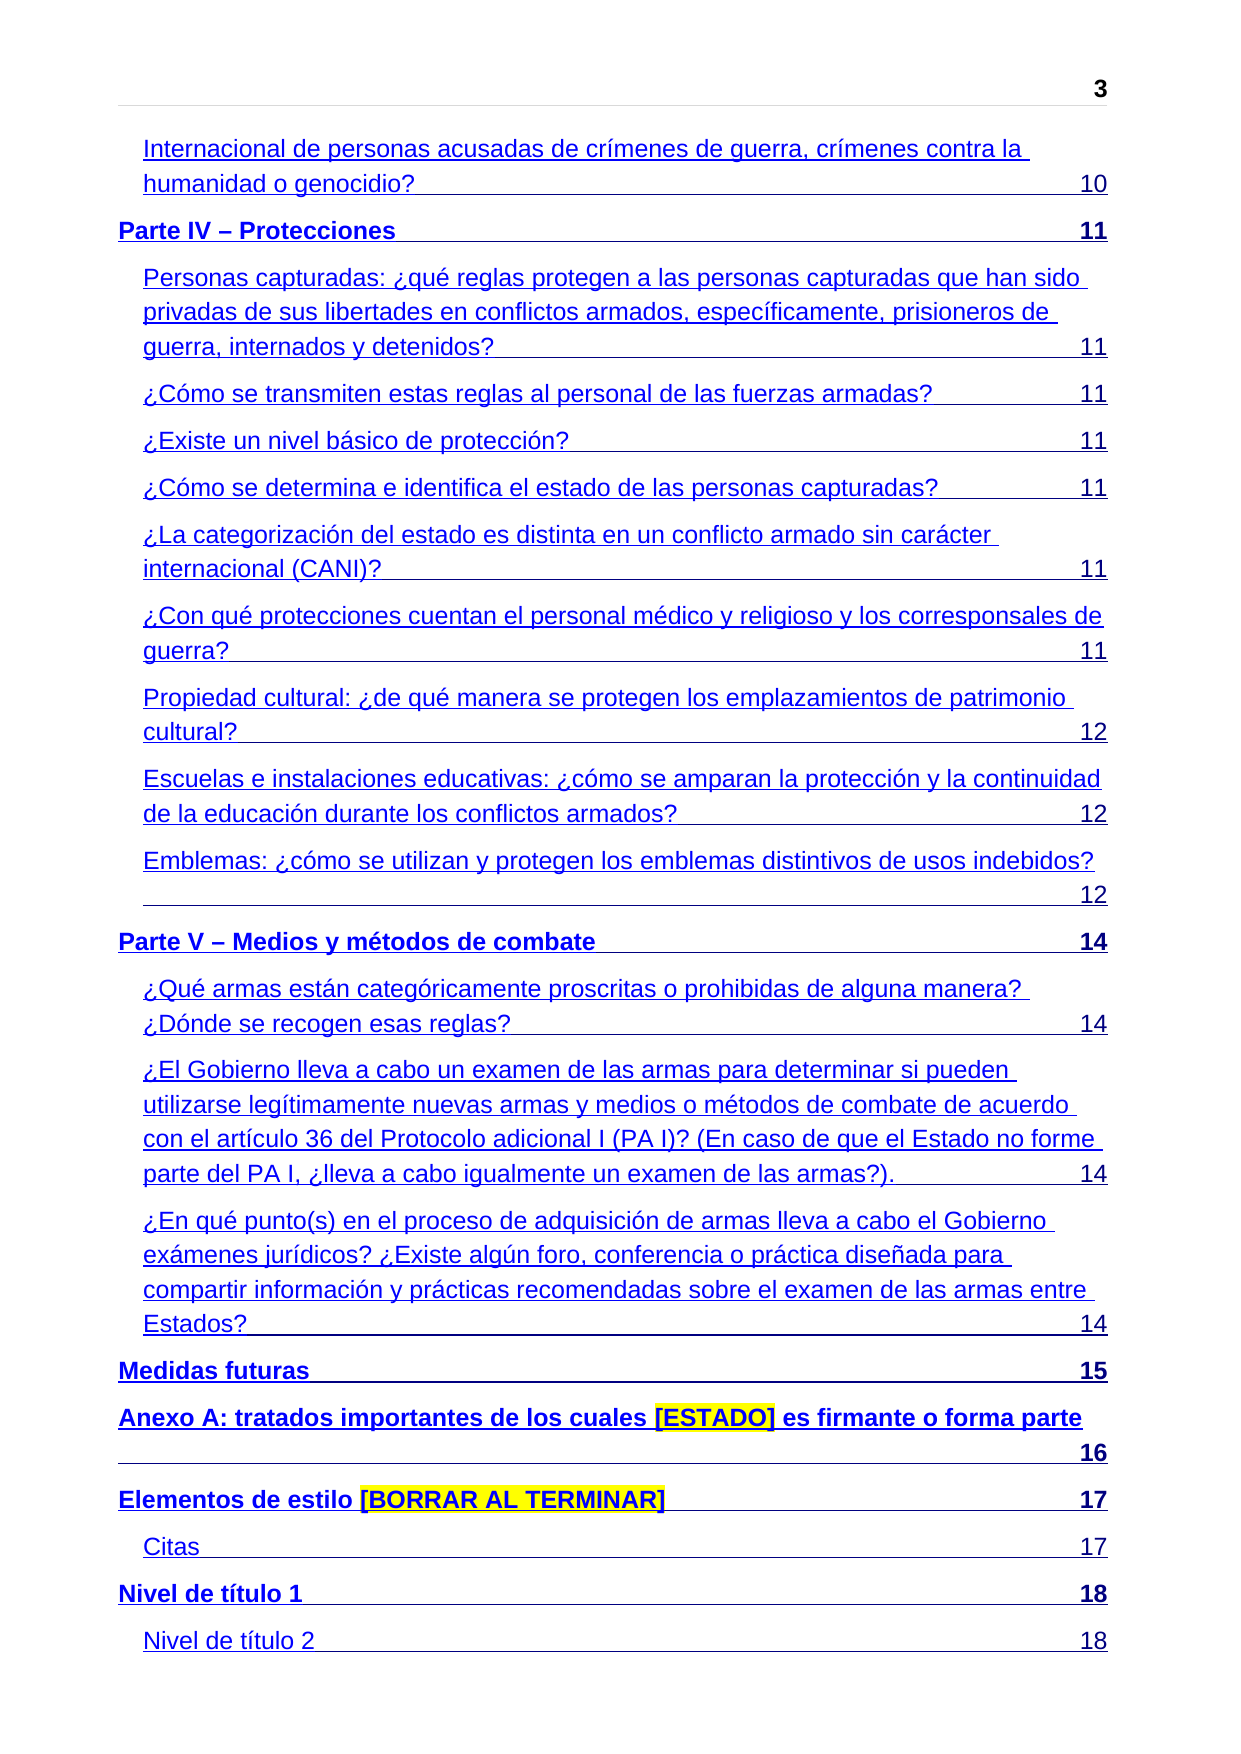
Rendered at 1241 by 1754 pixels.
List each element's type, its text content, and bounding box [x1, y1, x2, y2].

text Internacional de personas acusadas de crímenes de guerra, crímenes contra la humanidad o genocidio? 10 [143, 134, 1107, 194]
text Parte V – Medios y métodos de combate 14 [118, 927, 1107, 952]
text ¿El Gobierno lleva a cabo un examen de las armas para determinar si pueden utilizarse legítimamente nuevas armas y medios o métodos de combate de acuerdo con el artículo 36 del Protocolo adicional I (PA I)? (En caso de que el Estado no forme parte del PA I, ¿lleva a cabo igualmente un examen de las armas?). 14 [143, 1056, 1107, 1184]
text ¿Con qué protecciones cuentan el personal médico y religioso y los corresponsales de guerra? 11 [143, 601, 1107, 661]
text ¿Cómo se determina e identifica el estado de las personas capturadas? 11 [143, 473, 1107, 498]
text Escuelas e instalaciones educativas: ¿cómo se amparan la protección y la continuidad de la educación durante los conflictos armados? 12 [143, 764, 1107, 824]
text Personas capturadas: ¿qué reglas protegen a las personas capturadas que han sido privadas de sus libertades en conflictos armados, específicamente, prisioneros de guerra, internados y detenidos? 11 [143, 263, 1107, 357]
text ¿La categorización del estado es distinta en un conflicto armado sin carácter internacional (CANI)? 11 [143, 520, 1107, 579]
text ¿En qué punto(s) en el proceso de adquisición de armas lleva a cabo el Gobierno exámenes jurídicos? ¿Existe algún foro, conferencia o práctica diseñada para compartir información y prácticas recomendadas sobre el examen de las armas entre Estados? 14 [143, 1206, 1107, 1334]
text Propiedad cultural: ¿de qué manera se protegen los emplazamientos de patrimonio cultural? 12 [143, 683, 1107, 742]
text Emblemas: ¿cómo se utilizan y protegen los emblemas distintivos de usos indebidos? 12 [143, 846, 1107, 905]
text Parte IV – Protecciones 11 [118, 216, 1107, 241]
text Elementos de estilo [BORRAR AL TERMINAR] 17 [118, 1485, 1107, 1510]
text ¿Qué armas están categóricamente proscritas o prohibidas de alguna manera? ¿Dónde se recogen esas reglas? 14 [143, 974, 1107, 1034]
text Nivel de título 2 18 [143, 1626, 1107, 1651]
text ¿Existe un nivel básico de protección? 11 [143, 426, 1107, 451]
text Anexo A: tratados importantes de los cuales [ESTADO] es firmante o forma parte 16 [118, 1403, 1107, 1463]
text Nivel de título 1 18 [118, 1579, 1107, 1604]
text Medidas futuras 15 [118, 1356, 1107, 1381]
text Citas 17 [143, 1532, 1107, 1557]
text ¿Cómo se transmiten estas reglas al personal de las fuerzas armadas? 11 [143, 379, 1107, 404]
